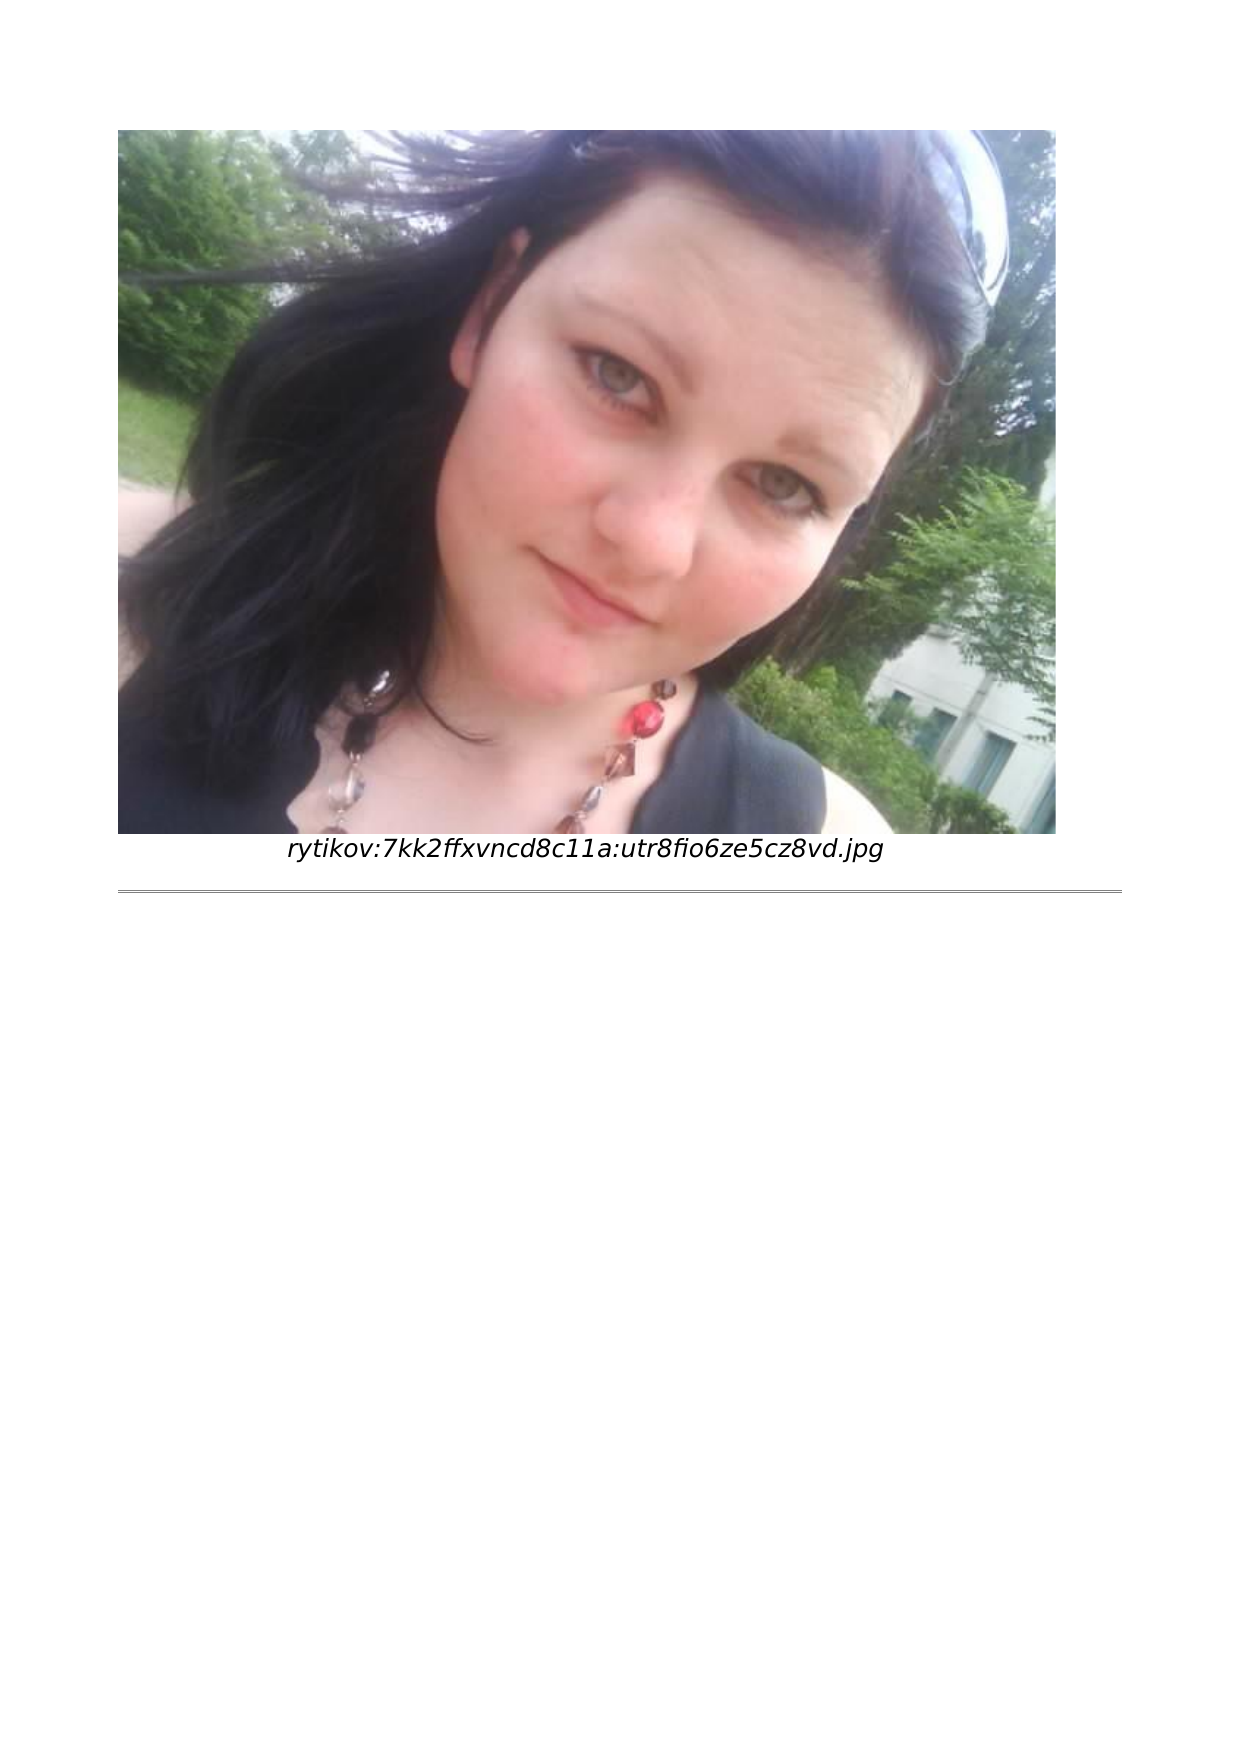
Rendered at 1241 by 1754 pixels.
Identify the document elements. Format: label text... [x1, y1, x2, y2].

text rytikov:7kk2ffxvncd8c11a:utr8fio6ze5cz8vd.jpg [118, 834, 1056, 863]
picture [118, 130, 1056, 834]
